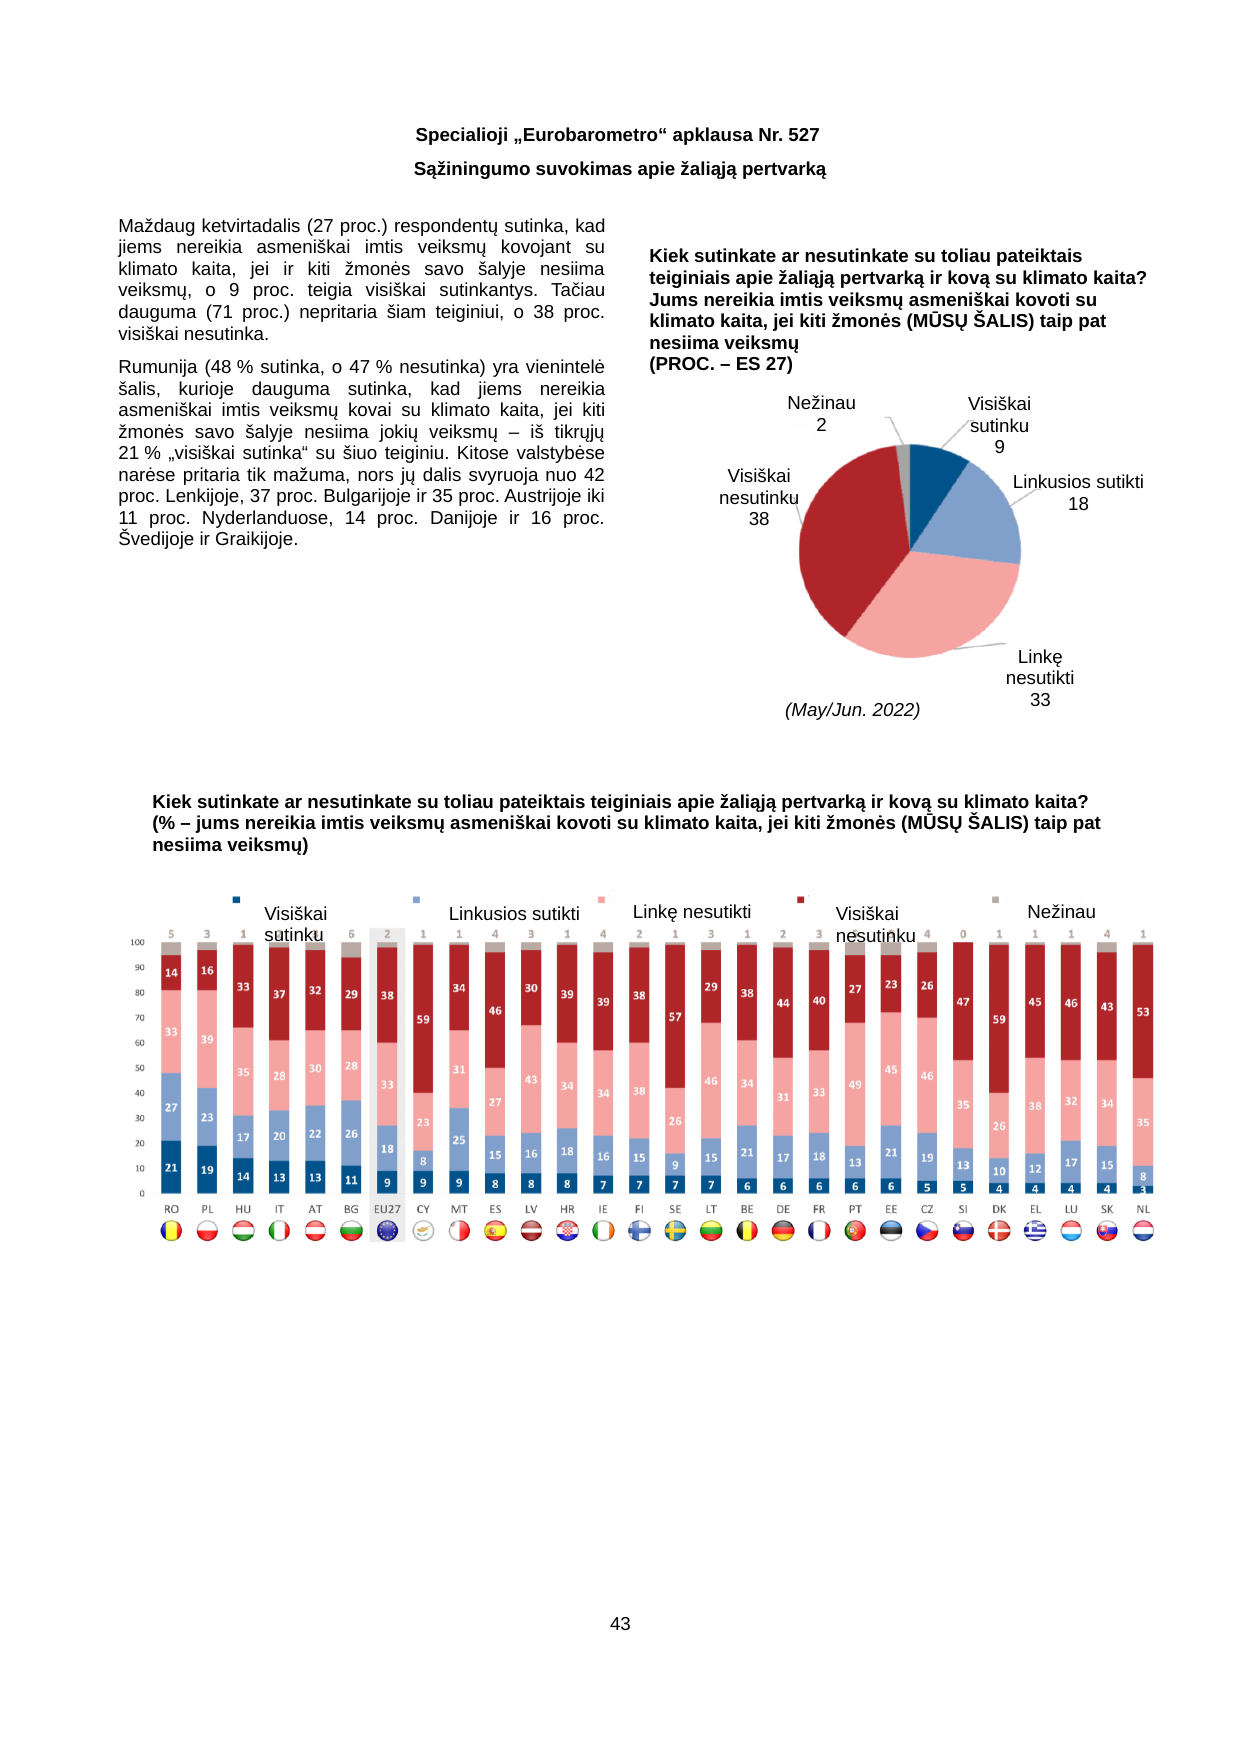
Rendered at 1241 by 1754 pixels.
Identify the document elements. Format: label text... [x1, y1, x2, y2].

picture [781, 398, 1047, 662]
picture [121, 889, 1161, 1242]
text Rumunija (48 % sutinka, o 47 % nesutinka) yra vienintelė šalis, kurioje dauguma sutinka, kad jiems nereikia asmeniškai imtis veiksmų kovai su klimato kaita, jei kiti žmonės savo šalyje nesiima jokių veiksmų – iš tikrųjų 21 % „visiškai sutinka“ su šiuo teiginiu. Kitose valstybėse narėse pritaria tik mažuma, nors jų dalis svyruoja nuo 42 proc. Lenkijoje, 37 proc. Bulgarijoje ir 35 proc. Austrijoje iki 11 proc. Nyderlanduose, 14 proc. Danijoje ir 16 proc. Švedijoje ir Graikijoje. [118, 356, 605, 550]
picture [792, 398, 798, 407]
picture [970, 398, 978, 408]
text Maždaug ketvirtadalis (27 proc.) respondentų sutinka, kad jiems nereikia asmeniškai imtis veiksmų kovojant su klimato kaita, jei ir kiti žmonės savo šalyje nesiima veiksmų, o 9 proc. teigia visiškai sutinkantys. Tačiau dauguma (71 proc.) nepritaria šiam teiginiui, o 38 proc. visiškai nesutinka. [118, 214, 605, 344]
